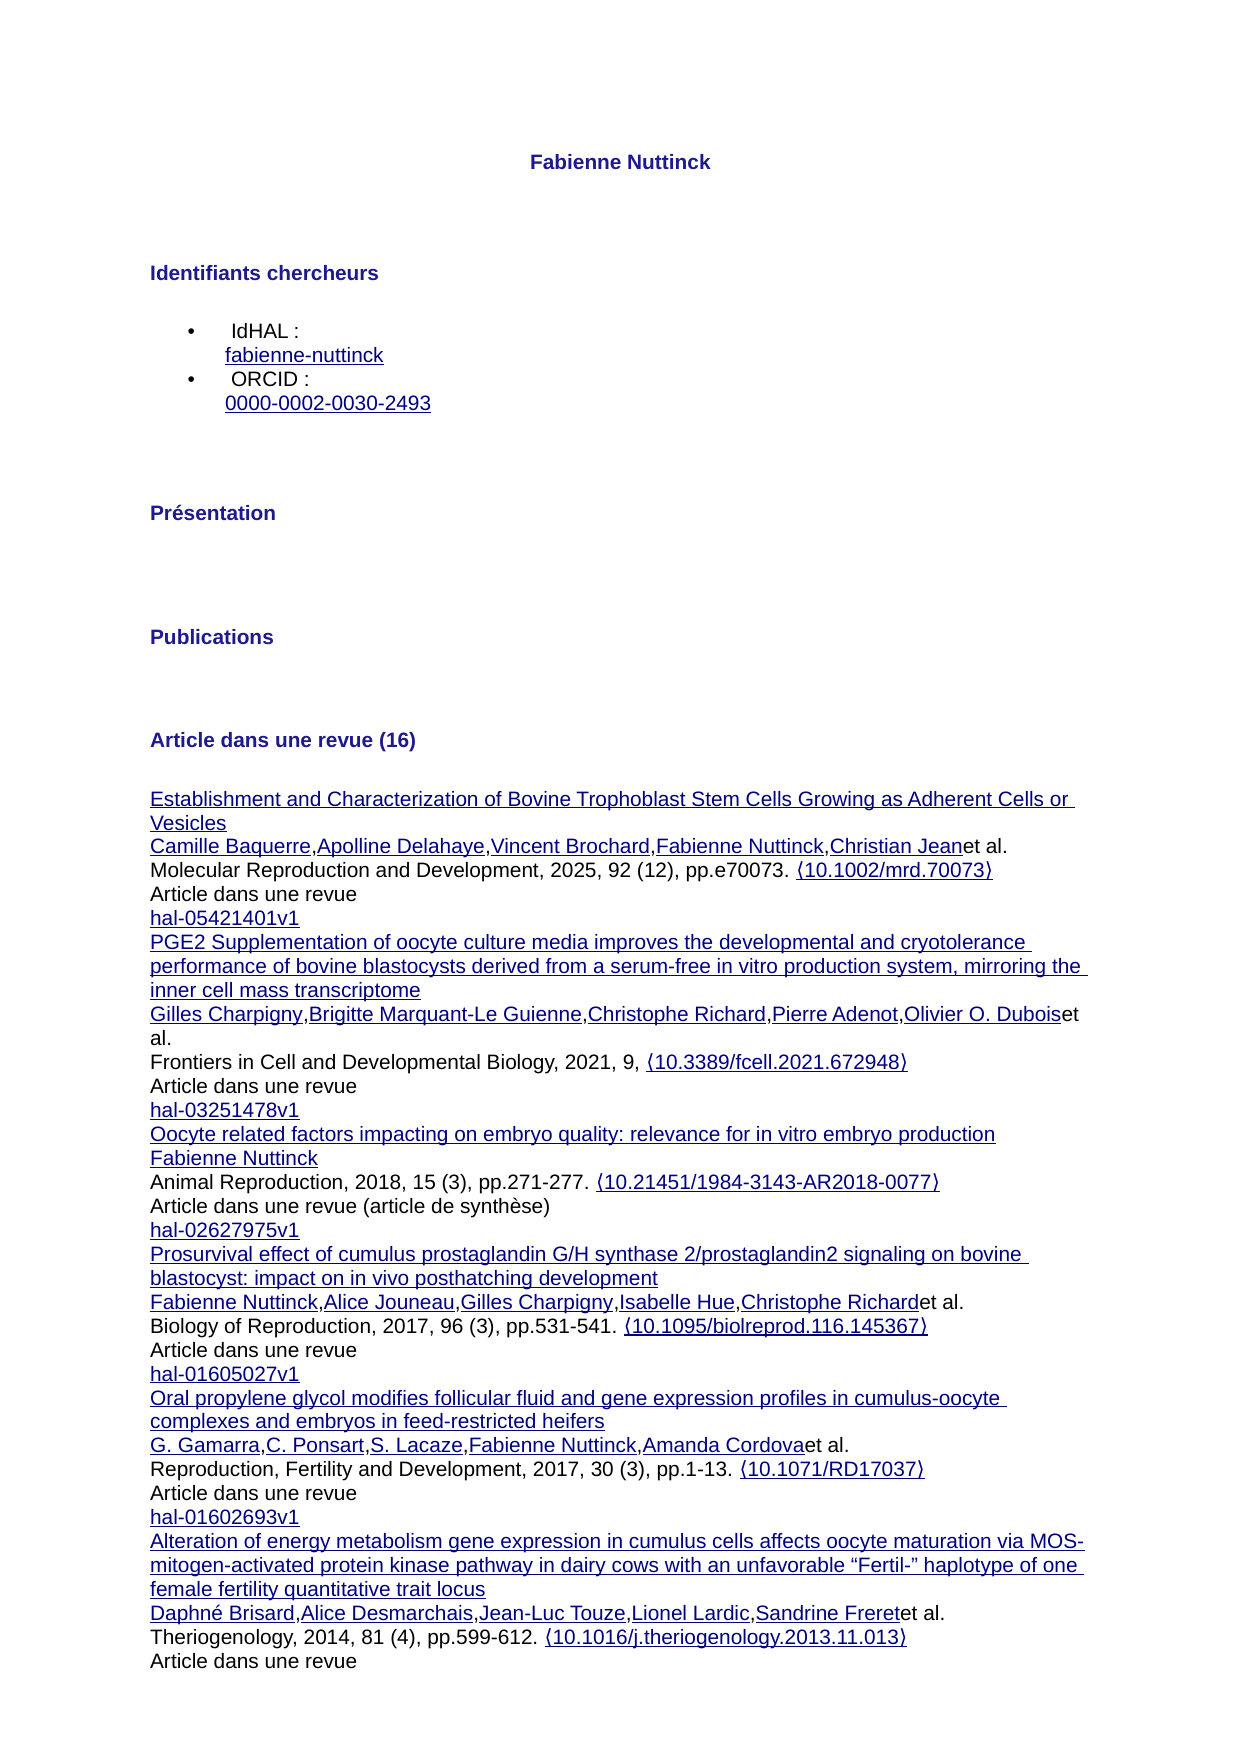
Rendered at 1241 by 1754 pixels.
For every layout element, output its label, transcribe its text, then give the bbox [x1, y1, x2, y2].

subtitle Article dans une revue (16) [150, 728, 1090, 752]
subtitle Identifiants chercheurs [150, 260, 1090, 284]
list 0000-0002-0030-2493 [187, 391, 1090, 414]
table_cell Oocyte related factors impacting on embryo quality: relevance for in vitro embryo production Fabienne Nuttinck Animal Reproduction, 2018, 15 (3), pp.271-277. ⟨10.21451/1984-3143-AR2018-0077⟩ Article dans une revue (article de synthèse) hal-02627975v1 [150, 1122, 1090, 1242]
subtitle Fabienne Nuttinck [150, 150, 1090, 174]
table_cell Prosurvival effect of cumulus prostaglandin G/H synthase 2/prostaglandin2 signaling on bovine blastocyst: impact on in vivo posthatching development Fabienne Nuttinck,Alice Jouneau,Gilles Charpigny,Isabelle Hue,Christophe Richardet al. Biology of Reproduction, 2017, 96 (3), pp.531-541. ⟨10.1095/biolreprod.116.145367⟩ Article dans une revue hal-01605027v1 [150, 1242, 1090, 1385]
table_cell PGE2 Supplementation of oocyte culture media improves the developmental and cryotolerance performance of bovine blastocysts derived from a serum-free in vitro production system, mirroring the inner cell mass transcriptome Gilles Charpigny,Brigitte Marquant-Le Guienne,Christophe Richard,Pierre Adenot,Olivier O. Duboiset al. Frontiers in Cell and Developmental Biology, 2021, 9, ⟨10.3389/fcell.2021.672948⟩ Article dans une revue hal-03251478v1 [150, 930, 1090, 1122]
table_header Establishment and Characterization of Bovine Trophoblast Stem Cells Growing as Adherent Cells or Vesicles Camille Baquerre,Apolline Delahaye,Vincent Brochard,Fabienne Nuttinck,Christian Jeanet al. Molecular Reproduction and Development, 2025, 92 (12), pp.e70073. ⟨10.1002/mrd.70073⟩ Article dans une revue hal-05421401v1 [150, 786, 1090, 930]
table_cell Alteration of energy metabolism gene expression in cumulus cells affects oocyte maturation via MOS-mitogen-activated protein kinase pathway in dairy cows with an unfavorable “Fertil-” haplotype of one female fertility quantitative trait locus Daphné Brisard,Alice Desmarchais,Jean-Luc Touze,Lionel Lardic,Sandrine Freretet al. Theriogenology, 2014, 81 (4), pp.599-612. ⟨10.1016/j.theriogenology.2013.11.013⟩ Article dans une revue [150, 1529, 1090, 1673]
list ORCID : [187, 367, 1090, 391]
list IdHAL : [187, 319, 1090, 343]
table_cell Oral propylene glycol modifies follicular fluid and gene expression profiles in cumulus-oocyte complexes and embryos in feed-restricted heifers G. Gamarra,C. Ponsart,S. Lacaze,Fabienne Nuttinck,Amanda Cordovaet al. Reproduction, Fertility and Development, 2017, 30 (3), pp.1-13. ⟨10.1071/RD17037⟩ Article dans une revue hal-01602693v1 [150, 1385, 1090, 1529]
subtitle Publications [150, 625, 1090, 649]
list fabienne-nuttinck [187, 343, 1090, 367]
subtitle Présentation [150, 501, 1090, 525]
